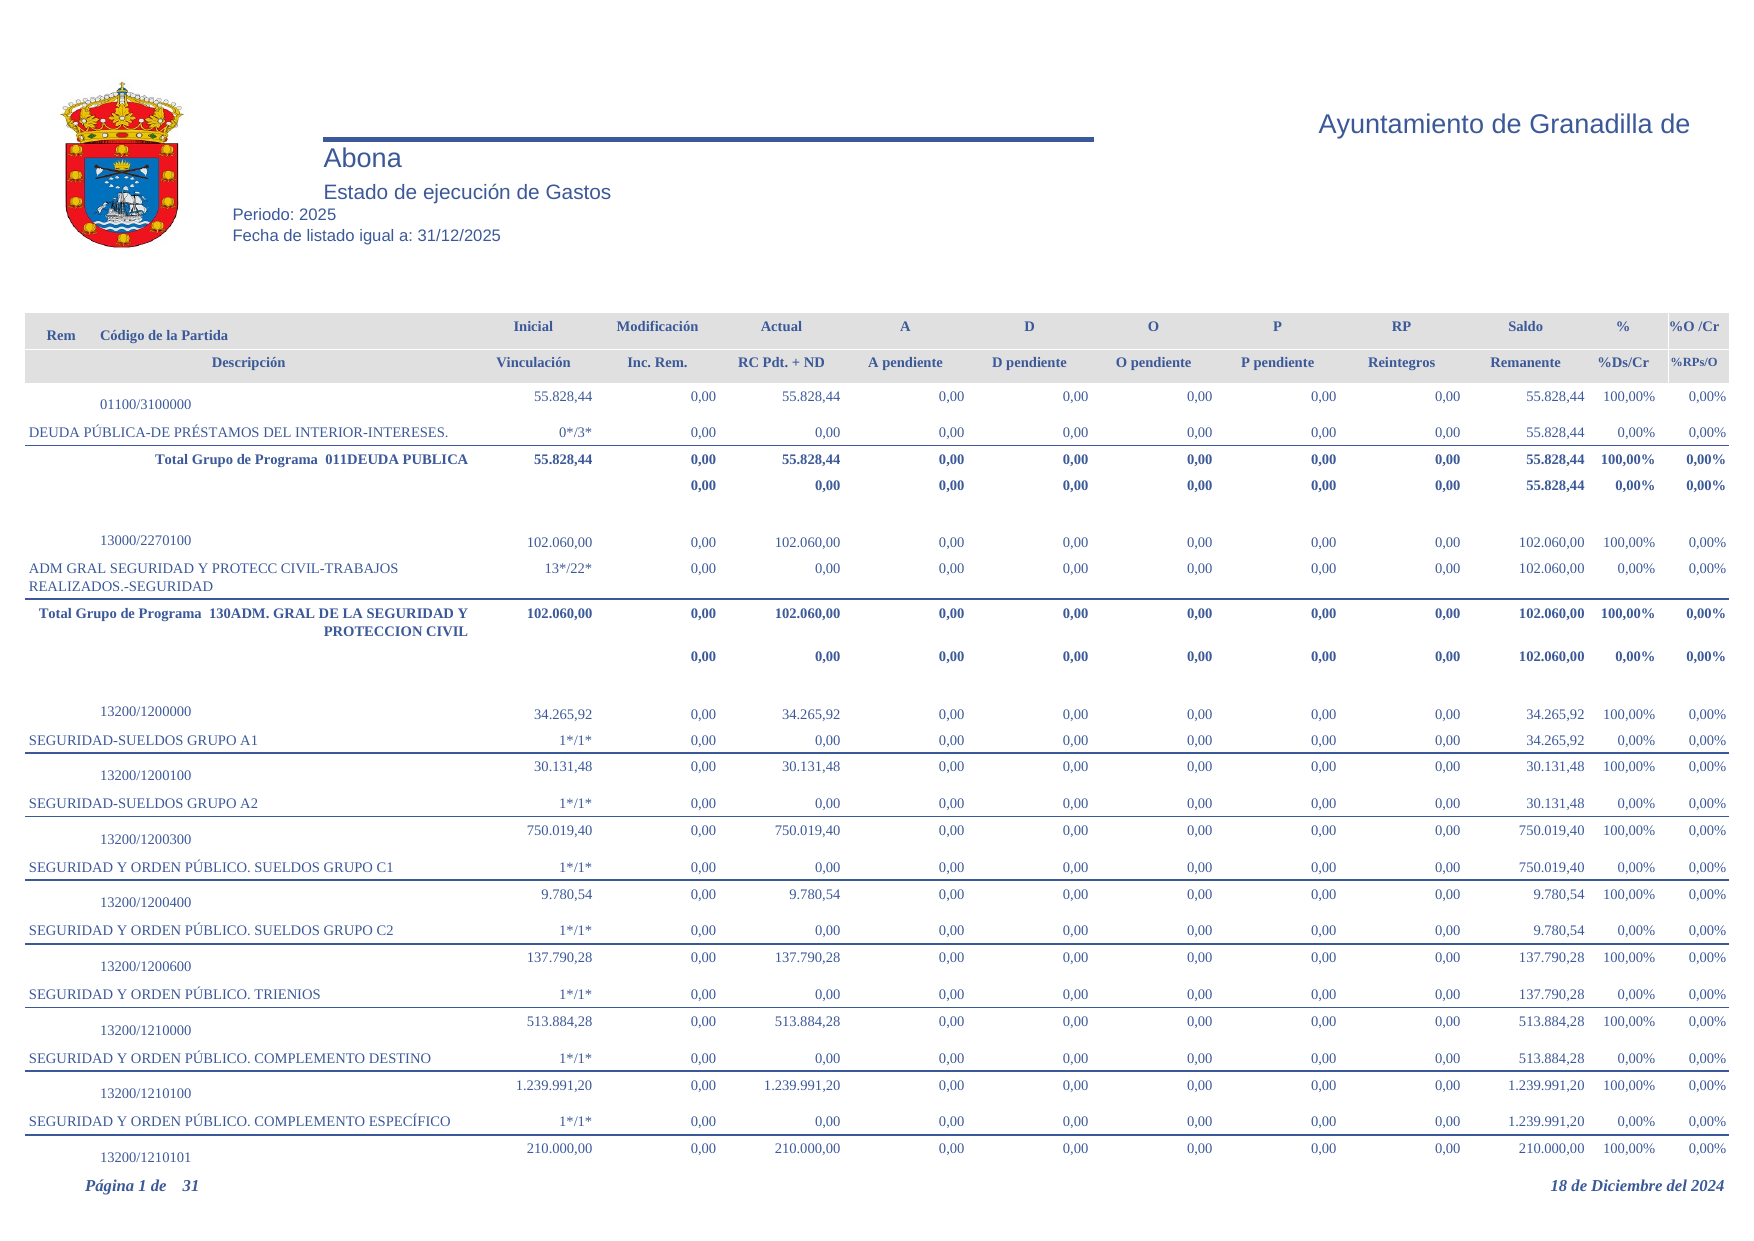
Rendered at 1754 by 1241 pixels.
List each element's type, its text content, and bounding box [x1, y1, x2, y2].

table_cell 0,00 [868, 1008, 992, 1045]
table_cell 0,00 [1368, 446, 1490, 472]
table_cell %Ds/Cr [1597, 350, 1668, 383]
table_cell 0,00 [1368, 754, 1490, 790]
table_cell 102.060,00 [1490, 643, 1597, 685]
table_cell 0,00 [992, 555, 1116, 598]
table_cell 0,00 [1368, 790, 1490, 816]
table_header Modificación [616, 313, 738, 349]
table_header P [1241, 313, 1368, 349]
table_cell 34.265,92 [738, 685, 868, 727]
table_cell 0,00 [1368, 555, 1490, 598]
table_cell 0,00 [868, 817, 992, 854]
table_cell 0,00 [1368, 600, 1490, 643]
table_cell 0,00 [616, 727, 738, 752]
table_cell 100,00% [1597, 383, 1668, 419]
table_cell 55.828,44 [1490, 383, 1597, 419]
table_cell 0,00 [1241, 514, 1368, 555]
table_cell 0,00 [868, 514, 992, 555]
table_cell SEGURIDAD Y ORDEN PÚBLICO. COMPLEMENTO DESTINO [25, 1045, 496, 1070]
table_cell 0*/3* [496, 419, 616, 445]
table_cell 0,00% [1597, 918, 1668, 943]
table_cell 0,00 [992, 918, 1116, 943]
table_cell 100,00% [1597, 1008, 1668, 1045]
table_cell 0,00 [868, 1045, 992, 1070]
table_cell 0,00% [1669, 1072, 1729, 1108]
table_header Rem Código de la Partida [25, 313, 496, 349]
table_cell 0,00% [1669, 817, 1729, 854]
table_cell 750.019,40 [1490, 854, 1597, 879]
table_cell 1*/1* [496, 854, 616, 879]
table_cell 1*/1* [496, 1045, 616, 1070]
table_cell 0,00% [1669, 383, 1729, 419]
table_cell 0,00% [1669, 1045, 1729, 1070]
table_cell 0,00 [1116, 685, 1241, 727]
table_cell 0,00 [992, 383, 1116, 419]
table_cell 13200/1200400 [25, 881, 496, 917]
table_cell 0,00 [616, 600, 738, 643]
table_cell 0,00 [1116, 790, 1241, 816]
table_cell 34.265,92 [1490, 727, 1597, 752]
table_cell 30.131,48 [1490, 754, 1597, 790]
table_cell SEGURIDAD Y ORDEN PÚBLICO. COMPLEMENTO ESPECÍFICO [25, 1109, 496, 1134]
table_cell 0,00 [1116, 1045, 1241, 1070]
table_cell O pendiente [1116, 350, 1241, 383]
table_cell 30.131,48 [1490, 790, 1597, 816]
table_header Saldo [1490, 313, 1597, 349]
table_cell 0,00 [1241, 643, 1368, 685]
table_cell 100,00% [1597, 446, 1668, 472]
table_cell 100,00% [1597, 945, 1668, 981]
table_cell 0,00% [1597, 1045, 1668, 1070]
table_cell 0,00% [1597, 472, 1668, 514]
table_cell 0,00 [1116, 514, 1241, 555]
table_cell 513.884,28 [1490, 1045, 1597, 1070]
table_cell 0,00% [1669, 881, 1729, 917]
table_cell 0,00 [616, 854, 738, 879]
table_cell 0,00 [738, 790, 868, 816]
table_cell 0,00 [1241, 555, 1368, 598]
table_cell 0,00 [1116, 854, 1241, 879]
table_cell 13200/1200300 [25, 817, 496, 854]
table_cell 100,00% [1597, 1072, 1668, 1108]
table_cell 0,00% [1669, 555, 1729, 598]
table_cell 0,00 [1116, 1109, 1241, 1134]
table_cell 0,00 [616, 514, 738, 555]
table_cell 0,00 [1368, 1109, 1490, 1134]
table_cell 0,00% [1597, 1109, 1668, 1134]
table_cell 137.790,28 [496, 945, 616, 981]
table_cell 0,00 [1116, 881, 1241, 917]
table_cell 0,00 [868, 881, 992, 917]
table_cell %RPs/O [1669, 350, 1729, 383]
table_cell 750.019,40 [738, 817, 868, 854]
table_header RP [1368, 313, 1490, 349]
table_cell 750.019,40 [1490, 817, 1597, 854]
table_cell 0,00 [1241, 1109, 1368, 1134]
table_cell 102.060,00 [1490, 600, 1597, 643]
table_cell DEUDA PÚBLICA-DE PRÉSTAMOS DEL INTERIOR-INTERESES. [25, 419, 496, 445]
table_cell 0,00 [1368, 1072, 1490, 1108]
table_cell 1.239.991,20 [496, 1072, 616, 1108]
table_cell 0,00 [1116, 981, 1241, 1007]
table_cell 0,00 [1116, 1008, 1241, 1045]
table_cell 0,00% [1669, 790, 1729, 816]
text Fecha de listado igual a: 31/12/2025 [232, 226, 1726, 245]
table_cell 0,00% [1597, 790, 1668, 816]
table_cell 0,00 [868, 754, 992, 790]
table_cell 0,00 [1368, 854, 1490, 879]
table_cell 30.131,48 [738, 754, 868, 790]
table_cell 55.828,44 [738, 383, 868, 419]
table_header %O /Cr [1669, 313, 1729, 349]
table_cell 0,00 [992, 685, 1116, 727]
table_cell 1*/1* [496, 727, 616, 752]
table_cell 9.780,54 [738, 881, 868, 917]
table_cell 0,00 [1241, 918, 1368, 943]
table_cell 102.060,00 [1490, 514, 1597, 555]
table_cell 0,00 [868, 555, 992, 598]
table_cell 0,00 [616, 817, 738, 854]
table_cell 0,00 [1368, 685, 1490, 727]
table_cell Reintegros [1368, 350, 1490, 383]
table_cell SEGURIDAD-SUELDOS GRUPO A1 [25, 727, 496, 752]
table_cell 01100/3100000 [25, 383, 496, 419]
table_cell 137.790,28 [738, 945, 868, 981]
table_cell ADM GRAL SEGURIDAD Y PROTECC CIVIL-TRABAJOS REALIZADOS.-SEGURIDAD [25, 555, 496, 598]
table_cell 0,00 [868, 383, 992, 419]
table_cell 0,00 [992, 981, 1116, 1007]
table_cell 0,00 [1116, 945, 1241, 981]
table_cell A pendiente [868, 350, 992, 383]
table_cell 0,00% [1669, 1008, 1729, 1045]
table_cell 0,00 [1116, 383, 1241, 419]
table_cell 0,00 [992, 643, 1116, 685]
table_cell 100,00% [1597, 514, 1668, 555]
table_cell 0,00 [616, 1136, 738, 1172]
table_cell 100,00% [1597, 817, 1668, 854]
table_cell 102.060,00 [496, 514, 616, 555]
text Periodo: 2025 [232, 205, 1726, 224]
table_cell 0,00 [1368, 945, 1490, 981]
table_cell 0,00% [1597, 981, 1668, 1007]
table_cell 513.884,28 [496, 1008, 616, 1045]
table_cell 13200/1210000 [25, 1008, 496, 1045]
table_cell 0,00% [1669, 685, 1729, 727]
table_cell 0,00 [868, 446, 992, 472]
table_cell 0,00 [1241, 383, 1368, 419]
table_cell 13000/2270100 [25, 514, 496, 555]
table_cell SEGURIDAD-SUELDOS GRUPO A2 [25, 790, 496, 816]
table_cell 1.239.991,20 [1490, 1072, 1597, 1108]
table_cell 0,00 [616, 643, 738, 685]
table_cell [25, 472, 496, 514]
table_cell 0,00% [1669, 945, 1729, 981]
table_cell 0,00 [1241, 1136, 1368, 1172]
table_cell 0,00 [1241, 754, 1368, 790]
table_cell 9.780,54 [1490, 881, 1597, 917]
table_cell 102.060,00 [496, 600, 616, 643]
table_cell 0,00 [992, 600, 1116, 643]
table_cell 0,00 [992, 1136, 1116, 1172]
table_cell 0,00 [1368, 1136, 1490, 1172]
table_cell D pendiente [992, 350, 1116, 383]
table_cell Remanente [1490, 350, 1597, 383]
table_cell 0,00 [1241, 446, 1368, 472]
table_cell 34.265,92 [1490, 685, 1597, 727]
table_cell 0,00 [992, 514, 1116, 555]
table_cell 13200/1210100 [25, 1072, 496, 1108]
table_cell 0,00 [992, 817, 1116, 854]
table_cell SEGURIDAD Y ORDEN PÚBLICO. SUELDOS GRUPO C2 [25, 918, 496, 943]
table_cell 0,00 [1116, 600, 1241, 643]
table_cell 0,00 [1241, 1045, 1368, 1070]
table_cell Total Grupo de Programa 011DEUDA PUBLICA [25, 446, 496, 472]
table_cell 0,00 [1116, 419, 1241, 445]
table_cell 9.780,54 [1490, 918, 1597, 943]
table_cell 0,00% [1669, 446, 1729, 472]
table_cell 0,00 [1116, 446, 1241, 472]
table_cell 0,00 [868, 854, 992, 879]
table_cell 0,00 [1241, 727, 1368, 752]
table_cell 0,00 [1368, 419, 1490, 445]
table_cell 55.828,44 [496, 383, 616, 419]
table_cell 1*/1* [496, 918, 616, 943]
table_cell 0,00 [1368, 817, 1490, 854]
table_cell 0,00 [1241, 790, 1368, 816]
table_cell 0,00 [868, 945, 992, 981]
table_cell 55.828,44 [738, 446, 868, 472]
table_cell 55.828,44 [1490, 472, 1597, 514]
table_cell 210.000,00 [496, 1136, 616, 1172]
table_cell [496, 643, 616, 685]
table_cell SEGURIDAD Y ORDEN PÚBLICO. SUELDOS GRUPO C1 [25, 854, 496, 879]
table_cell 0,00 [616, 945, 738, 981]
table_cell 13*/22* [496, 555, 616, 598]
table_cell 0,00 [616, 881, 738, 917]
table_cell 0,00 [616, 1109, 738, 1134]
table_cell 0,00 [738, 727, 868, 752]
table_cell 0,00% [1669, 981, 1729, 1007]
table_cell 13200/1200100 [25, 754, 496, 790]
table_cell 0,00 [1116, 1072, 1241, 1108]
table_cell 0,00% [1669, 918, 1729, 943]
table_cell 1*/1* [496, 790, 616, 816]
table_cell 0,00 [1116, 817, 1241, 854]
table_cell 0,00 [738, 1109, 868, 1134]
table_cell 0,00% [1669, 727, 1729, 752]
table_cell 0,00 [1116, 555, 1241, 598]
table_cell 0,00 [1241, 685, 1368, 727]
table_cell 0,00 [616, 419, 738, 445]
table_cell 0,00 [1368, 643, 1490, 685]
table_cell 0,00 [992, 472, 1116, 514]
table_cell 102.060,00 [738, 600, 868, 643]
table_cell 0,00 [1116, 918, 1241, 943]
table_cell 0,00 [616, 1072, 738, 1108]
table_cell 0,00 [616, 981, 738, 1007]
table_cell Vinculación [496, 350, 616, 383]
table_cell 0,00 [738, 419, 868, 445]
table_cell 0,00 [738, 643, 868, 685]
table_cell 0,00 [868, 643, 992, 685]
table_cell 0,00% [1669, 600, 1729, 643]
table_cell 0,00 [992, 1045, 1116, 1070]
table_cell 0,00% [1669, 754, 1729, 790]
table_header Actual [738, 313, 868, 349]
table_cell 513.884,28 [1490, 1008, 1597, 1045]
table_cell 0,00 [992, 446, 1116, 472]
table_cell 0,00 [992, 945, 1116, 981]
table_cell 0,00 [1241, 854, 1368, 879]
table_cell 0,00 [992, 754, 1116, 790]
table_cell 13200/1200000 [25, 685, 496, 727]
table_cell 0,00 [992, 790, 1116, 816]
table_cell 0,00 [1116, 727, 1241, 752]
text Ayuntamiento de Granadilla de Abona [323, 108, 1726, 173]
table_cell 0,00 [1368, 1008, 1490, 1045]
table_cell Inc. Rem. [616, 350, 738, 383]
table_cell 0,00 [616, 1045, 738, 1070]
table_cell 1.239.991,20 [1490, 1109, 1597, 1134]
table_cell 0,00 [616, 446, 738, 472]
table_cell 0,00 [992, 419, 1116, 445]
table_cell 0,00% [1669, 1109, 1729, 1134]
table_cell 0,00 [1241, 817, 1368, 854]
table_cell 513.884,28 [738, 1008, 868, 1045]
table_cell 0,00 [1241, 600, 1368, 643]
table_cell 55.828,44 [1490, 446, 1597, 472]
table_cell RC Pdt. + ND [738, 350, 868, 383]
table_cell 0,00 [1368, 981, 1490, 1007]
table_cell 0,00 [616, 918, 738, 943]
table_cell 0,00 [868, 472, 992, 514]
table_cell 0,00 [868, 727, 992, 752]
table_header O [1116, 313, 1241, 349]
table_cell 0,00 [868, 1109, 992, 1134]
table_cell 34.265,92 [496, 685, 616, 727]
table_cell 0,00% [1669, 643, 1729, 685]
table_cell 9.780,54 [496, 881, 616, 917]
table_cell 0,00 [616, 790, 738, 816]
table_cell 0,00 [1241, 881, 1368, 917]
table_cell 0,00 [1116, 643, 1241, 685]
table_cell 0,00 [992, 854, 1116, 879]
table_cell 100,00% [1597, 685, 1668, 727]
table_header % [1597, 313, 1668, 349]
table_cell 0,00 [738, 918, 868, 943]
table_cell 0,00 [616, 1008, 738, 1045]
table_cell 1*/1* [496, 1109, 616, 1134]
table_cell 0,00 [1116, 754, 1241, 790]
table_header D [992, 313, 1116, 349]
table_cell 0,00 [1116, 1136, 1241, 1172]
table_cell 0,00% [1669, 514, 1729, 555]
text Estado de ejecución de Gastos [323, 179, 1726, 203]
table_cell 210.000,00 [738, 1136, 868, 1172]
table_header A [868, 313, 992, 349]
table_cell SEGURIDAD Y ORDEN PÚBLICO. TRIENIOS [25, 981, 496, 1007]
table_cell 100,00% [1597, 600, 1668, 643]
table_cell 0,00 [1368, 514, 1490, 555]
table_cell 0,00% [1597, 643, 1668, 685]
table_cell 0,00 [738, 472, 868, 514]
table_cell 0,00 [868, 419, 992, 445]
table_cell 0,00 [1368, 918, 1490, 943]
table_cell 137.790,28 [1490, 945, 1597, 981]
table_cell 0,00% [1669, 1136, 1729, 1172]
table_cell 100,00% [1597, 881, 1668, 917]
table_cell 0,00% [1669, 419, 1729, 445]
table_cell 0,00 [616, 685, 738, 727]
table_cell 0,00 [616, 754, 738, 790]
table_cell 0,00 [1241, 981, 1368, 1007]
table_cell 0,00 [738, 981, 868, 1007]
table_cell 55.828,44 [496, 446, 616, 472]
table_cell [496, 472, 616, 514]
table_cell 210.000,00 [1490, 1136, 1597, 1172]
table_cell 0,00 [868, 981, 992, 1007]
table_cell 13200/1200600 [25, 945, 496, 981]
table_cell Total Grupo de Programa 130ADM. GRAL DE LA SEGURIDAD Y PROTECCION CIVIL [25, 600, 496, 643]
table_cell 0,00 [868, 1072, 992, 1108]
table_cell 0,00 [616, 383, 738, 419]
table_cell 0,00 [868, 1136, 992, 1172]
table_cell 0,00 [1368, 1045, 1490, 1070]
table_cell 0,00 [1241, 419, 1368, 445]
table_cell 0,00 [1241, 945, 1368, 981]
table_cell 0,00% [1597, 854, 1668, 879]
table_header Inicial [496, 313, 616, 349]
table_cell [25, 643, 496, 685]
table_cell 0,00 [868, 685, 992, 727]
table_cell 0,00 [1368, 383, 1490, 419]
table_cell 13200/1210101 [25, 1136, 496, 1172]
table_cell 0,00% [1669, 854, 1729, 879]
table_cell 0,00 [992, 1072, 1116, 1108]
table_cell 750.019,40 [496, 817, 616, 854]
table_cell 0,00 [1116, 472, 1241, 514]
table_cell 1.239.991,20 [738, 1072, 868, 1108]
table_cell 100,00% [1597, 754, 1668, 790]
table_cell 0,00 [992, 1109, 1116, 1134]
table_cell 0,00 [992, 1008, 1116, 1045]
table_cell 0,00 [1241, 1072, 1368, 1108]
table_cell 0,00 [1241, 472, 1368, 514]
table_cell 0,00 [868, 600, 992, 643]
table_cell 102.060,00 [1490, 555, 1597, 598]
table_cell 1*/1* [496, 981, 616, 1007]
table_cell 102.060,00 [738, 514, 868, 555]
table_cell 0,00 [868, 790, 992, 816]
table_cell P pendiente [1241, 350, 1368, 383]
table_cell 0,00% [1669, 472, 1729, 514]
table_cell 55.828,44 [1490, 419, 1597, 445]
table_cell 0,00 [868, 918, 992, 943]
table_cell 0,00 [1368, 881, 1490, 917]
table_cell 0,00 [1368, 727, 1490, 752]
table_cell 30.131,48 [496, 754, 616, 790]
table_cell 137.790,28 [1490, 981, 1597, 1007]
table_cell 0,00 [616, 472, 738, 514]
table_cell 0,00 [1241, 1008, 1368, 1045]
table_cell 100,00% [1597, 1136, 1668, 1172]
table_cell 0,00 [992, 727, 1116, 752]
table_cell 0,00 [738, 854, 868, 879]
table_cell 0,00 [738, 555, 868, 598]
table_cell 0,00% [1597, 419, 1668, 445]
table_cell 0,00% [1597, 727, 1668, 752]
table_cell Descripción [25, 350, 496, 383]
table_cell 0,00 [1368, 472, 1490, 514]
table_cell 0,00% [1597, 555, 1668, 598]
table_cell 0,00 [992, 881, 1116, 917]
table_cell 0,00 [738, 1045, 868, 1070]
table_cell 0,00 [616, 555, 738, 598]
